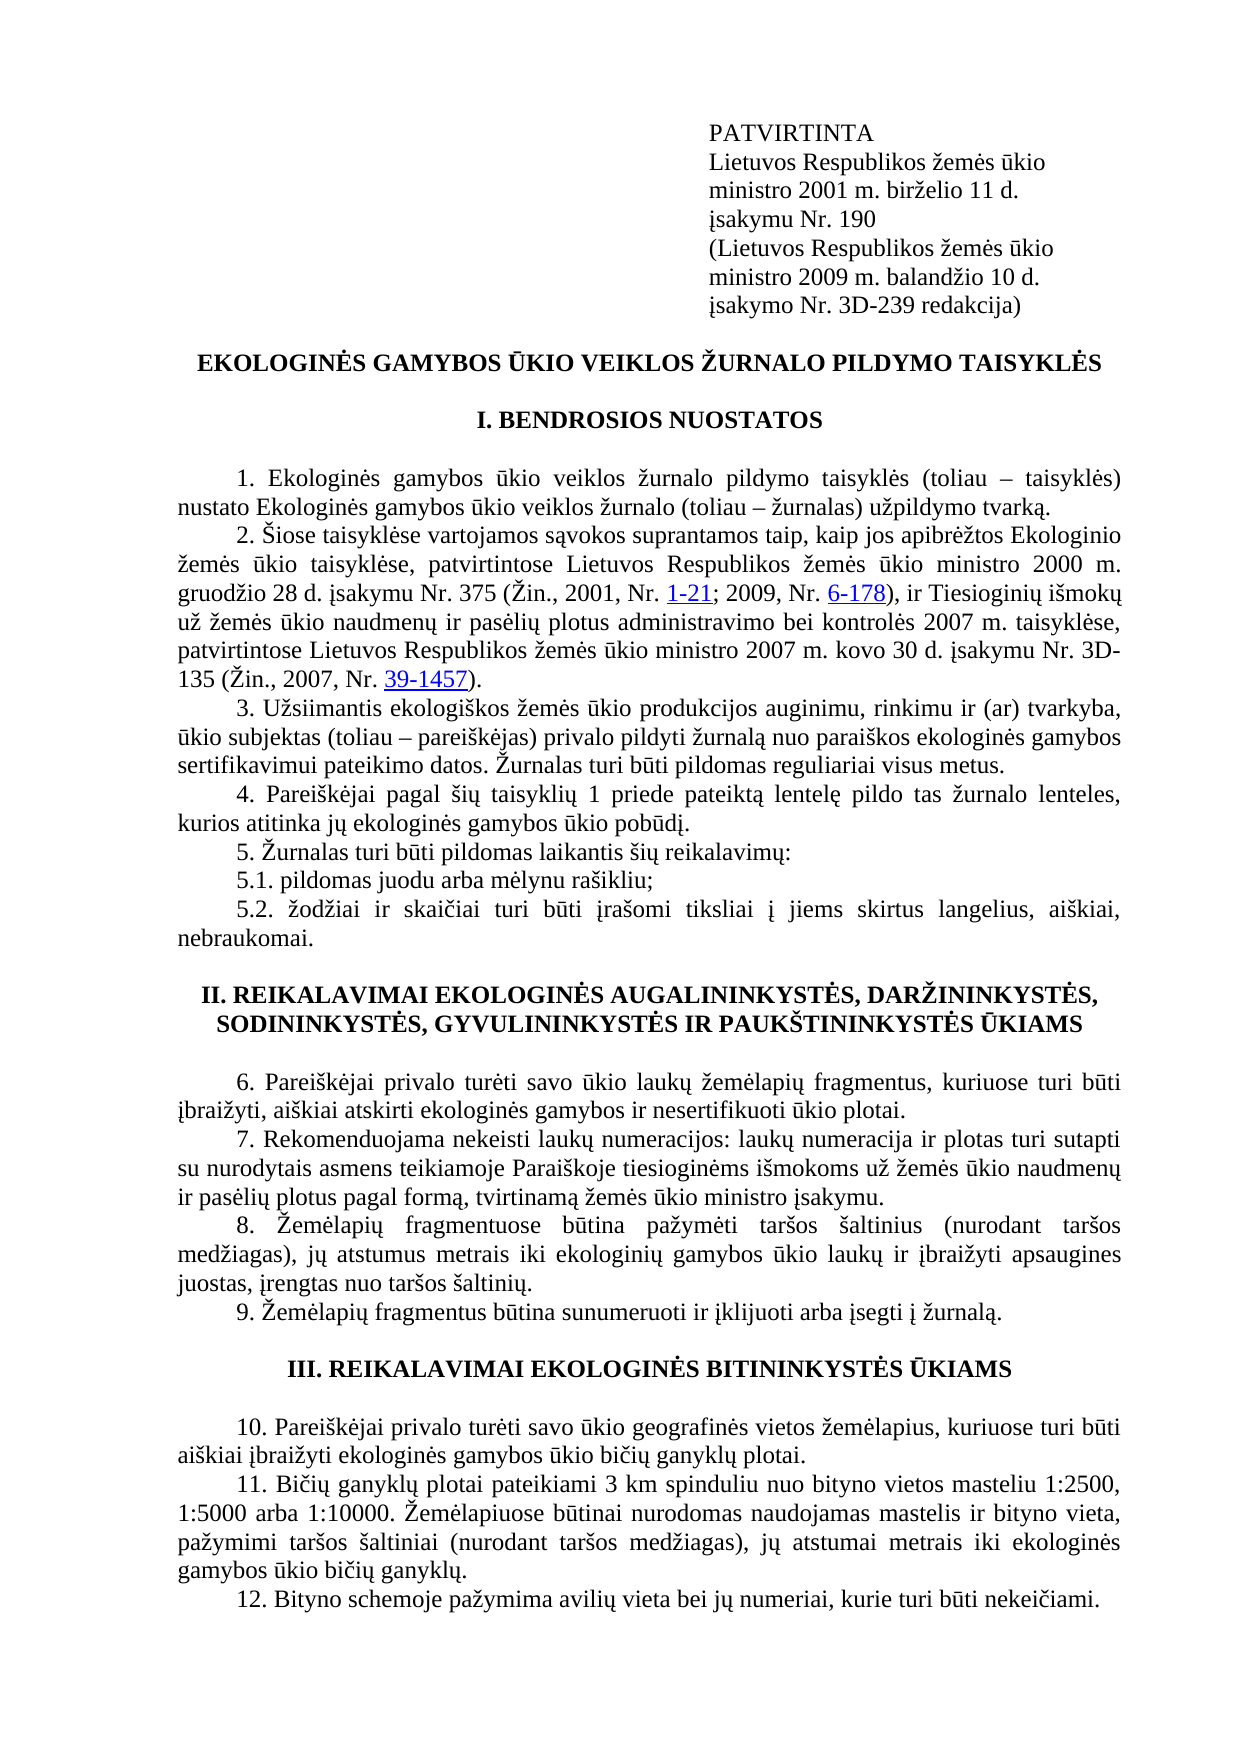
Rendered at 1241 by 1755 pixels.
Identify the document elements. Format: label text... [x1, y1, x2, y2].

text 2. Šiose taisyklėse vartojamos sąvokos suprantamos taip, kaip jos apibrėžtos Ekologinio žemės ūkio taisyklėse, patvirtintose Lietuvos Respublikos žemės ūkio ministro 2000 m. gruodžio 28 d. įsakymu Nr. 375 (Žin., 2001, Nr. 1-21; 2009, Nr. 6-178), ir Tiesioginių išmokų už žemės ūkio naudmenų ir pasėlių plotus administravimo bei kontrolės 2007 m. taisyklėse, patvirtintose Lietuvos Respublikos žemės ūkio ministro 2007 m. kovo 30 d. įsakymu Nr. 3D-135 (Žin., 2007, Nr. 39-1457). [177, 521, 1122, 693]
text Lietuvos Respublikos žemės ūkio [177, 147, 1122, 176]
text 1. Ekologinės gamybos ūkio veiklos žurnalo pildymo taisyklės (toliau – taisyklės) nustato Ekologinės gamybos ūkio veiklos žurnalo (toliau – žurnalas) užpildymo tvarką. [177, 463, 1122, 521]
text III. REIKALAVIMAI EKOLOGINĖS BITININKYSTĖS ŪKIAMS [177, 1354, 1122, 1383]
text EKOLOGINĖS GAMYBOS ŪKIO VEIKLOS ŽURNALO PILDYMO TAISYKLĖS [177, 348, 1122, 377]
text II. REIKALAVIMAI EKOLOGINĖS AUGALININKYSTĖS, DARŽININKYSTĖS, SODININKYSTĖS, GYVULININKYSTĖS IR PAUKŠTININKYSTĖS ŪKIAMS [177, 981, 1122, 1038]
text 4. Pareiškėjai pagal šių taisyklių 1 priede pateiktą lentelę pildo tas žurnalo lenteles, kurios atitinka jų ekologinės gamybos ūkio pobūdį. [177, 779, 1122, 837]
text 5. Žurnalas turi būti pildomas laikantis šių reikalavimų: [177, 837, 1122, 866]
text 7. Rekomenduojama nekeisti laukų numeracijos: laukų numeracija ir plotas turi sutapti su nurodytais asmens teikiamoje Paraiškoje tiesioginėms išmokoms už žemės ūkio naudmenų ir pasėlių plotus pagal formą, tvirtinamą žemės ūkio ministro įsakymu. [177, 1124, 1122, 1211]
text 5.2. žodžiai ir skaičiai turi būti įrašomi tiksliai į jiems skirtus langelius, aiškiai, nebraukomai. [177, 894, 1122, 952]
text PATVIRTINTA [177, 118, 1122, 147]
text įsakymo Nr. 3D-239 redakcija) [177, 291, 1122, 319]
text ministro 2009 m. balandžio 10 d. [177, 262, 1122, 291]
text 5.1. pildomas juodu arba mėlynu rašikliu; [177, 866, 1122, 894]
text 9. Žemėlapių fragmentus būtina sunumeruoti ir įklijuoti arba įsegti į žurnalą. [177, 1297, 1122, 1326]
text 3. Užsiimantis ekologiškos žemės ūkio produkcijos auginimu, rinkimu ir (ar) tvarkyba, ūkio subjektas (toliau – pareiškėjas) privalo pildyti žurnalą nuo paraiškos ekologinės gamybos sertifikavimui pateikimo datos. Žurnalas turi būti pildomas reguliariai visus metus. [177, 693, 1122, 779]
text 10. Pareiškėjai privalo turėti savo ūkio geografinės vietos žemėlapius, kuriuose turi būti aiškiai įbraižyti ekologinės gamybos ūkio bičių ganyklų plotai. [177, 1412, 1122, 1469]
text 6. Pareiškėjai privalo turėti savo ūkio laukų žemėlapių fragmentus, kuriuose turi būti įbraižyti, aiškiai atskirti ekologinės gamybos ir nesertifikuoti ūkio plotai. [177, 1067, 1122, 1124]
text įsakymu Nr. 190 [177, 204, 1122, 233]
text ministro 2001 m. birželio 11 d. [177, 176, 1122, 204]
text 12. Bityno schemoje pažymima avilių vieta bei jų numeriai, kurie turi būti nekeičiami. [177, 1584, 1122, 1613]
text 11. Bičių ganyklų plotai pateikiami 3 km spinduliu nuo bityno vietos masteliu 1:2500, 1:5000 arba 1:10000. Žemėlapiuose būtinai nurodomas naudojamas mastelis ir bityno vieta, pažymimi taršos šaltiniai (nurodant taršos medžiagas), jų atstumai metrais iki ekologinės gamybos ūkio bičių ganyklų. [177, 1469, 1122, 1584]
text 8. Žemėlapių fragmentuose būtina pažymėti taršos šaltinius (nurodant taršos medžiagas), jų atstumus metrais iki ekologinių gamybos ūkio laukų ir įbraižyti apsaugines juostas, įrengtas nuo taršos šaltinių. [177, 1211, 1122, 1297]
text (Lietuvos Respublikos žemės ūkio [177, 233, 1122, 262]
text I. BENDROSIOS NUOSTATOS [177, 406, 1122, 434]
